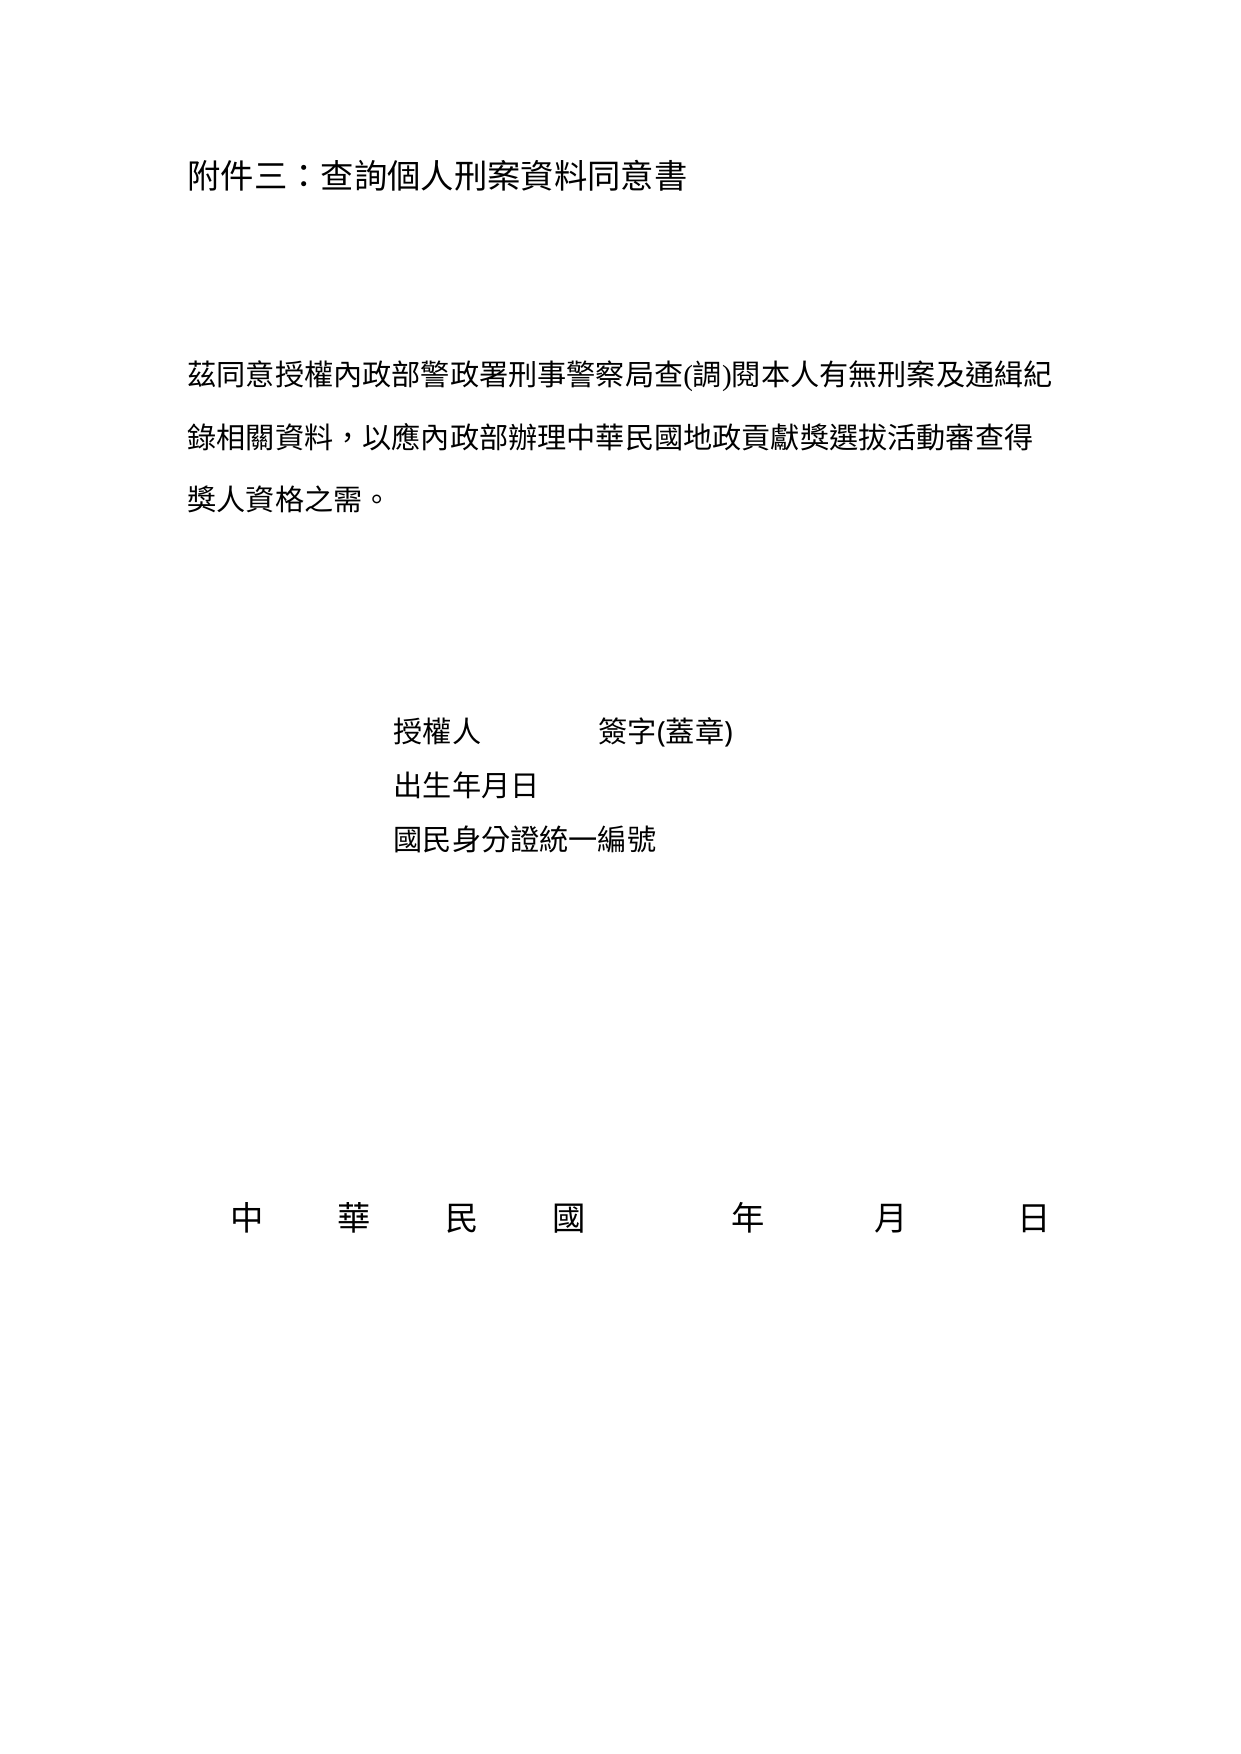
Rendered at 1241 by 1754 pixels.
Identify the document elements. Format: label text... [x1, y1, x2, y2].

text 附件三：查詢個人刑案資料同意書 [187, 150, 1035, 198]
text 國民身分證統一編號 [187, 807, 1053, 862]
text 中 華 民 國 年 月 日 [187, 1187, 1053, 1241]
text 授權人 簽字(蓋章) [187, 699, 1053, 753]
text 茲同意授權內政部警政署刑事警察局查(調)閱本人有無刑案及通緝紀錄相關資料，以應內政部辦理中華民國地政貢獻獎選拔活動審查得獎人資格之需。 [187, 336, 1053, 523]
text 出生年月日 [187, 753, 1053, 807]
